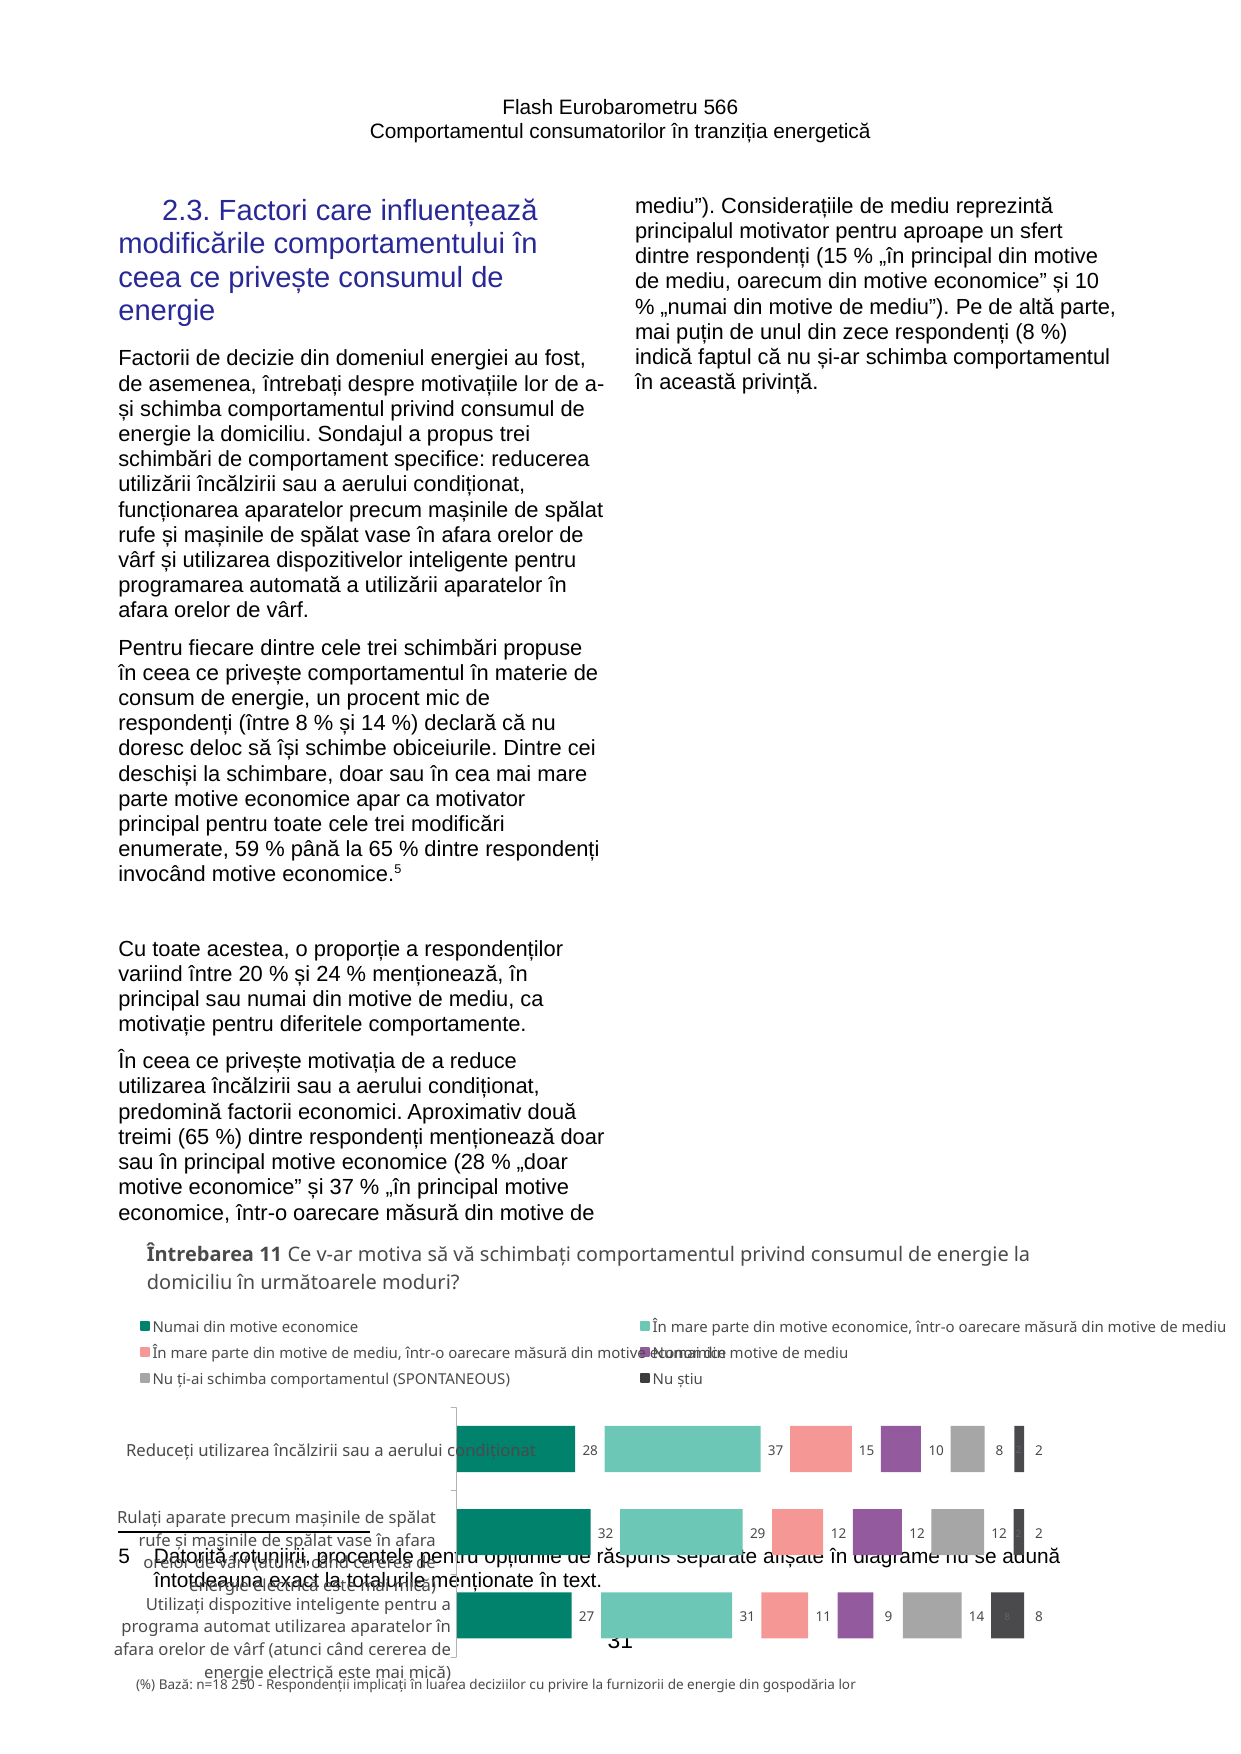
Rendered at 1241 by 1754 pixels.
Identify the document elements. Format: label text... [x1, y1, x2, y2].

text Pentru fiecare dintre cele trei schimbări propuse în ceea ce privește comportamentul în materie de consum de energie, un procent mic de respondenți (între 8 % și 14 %) declară că nu doresc deloc să își schimbe obiceiurile. Dintre cei deschiși la schimbare, doar sau în cea mai mare parte motive economice apar ca motivator principal pentru toate cele trei modificări enumerate, 59 % până la 65 % dintre respondenți invocând motive economice. [118, 634, 605, 887]
text Datorită rotunjirii, procentele pentru opțiunile de răspuns separate afișate în diagrame nu se adună întotdeauna exact la totalurile menționate în text. [118, 1544, 456, 1592]
text Factorii de decizie din domeniul energiei au fost, de asemenea, întrebați despre motivațiile lor de a-și schimba comportamentul privind consumul de energie la domiciliu. Sondajul a propus trei schimbări de comportament specifice: reducerea utilizării încălzirii sau a aerului condiționat, funcționarea aparatelor precum mașinile de spălat rufe și mașinile de spălat vase în afara orelor de vârf și utilizarea dispozitivelor inteligente pentru programarea automată a utilizării aparatelor în afara orelor de vârf. [118, 345, 605, 623]
subtitle 2.3. Factori care influențează modificările comportamentului în ceea ce privește consumul de energie [118, 193, 605, 327]
text mediu”). Considerațiile de mediu reprezintă principalul motivator pentru aproape un sfert dintre respondenți (15 % „în principal din motive de mediu, oarecum din motive economice” și 10 % „numai din motive de mediu”). Pe de altă parte, mai puțin de unul din zece respondenți (8 %) indică faptul că nu și-ar schimba comportamentul în această privință. [635, 193, 1122, 394]
text În ceea ce privește motivația de a reduce utilizarea încălzirii sau a aerului condiționat, predomină factorii economici. Aproximativ două treimi (65 %) dintre respondenți menționează doar sau în principal motive economice (28 % „doar motive economice” și 37 % „în principal motive economice, într-o oarecare măsură din motive de [118, 1048, 605, 1225]
text Cu toate acestea, o proporție a respondenților variind între 20 % și 24 % menționează, în principal sau numai din motive de mediu, ca motivație pentru diferitele comportamente. [118, 936, 605, 1036]
text Datorită rotunjirii, procentele pentru opțiunile de răspuns separate afișate în diagrame nu se adună întotdeauna exact la totalurile menționate în text. [457, 1544, 1122, 1592]
